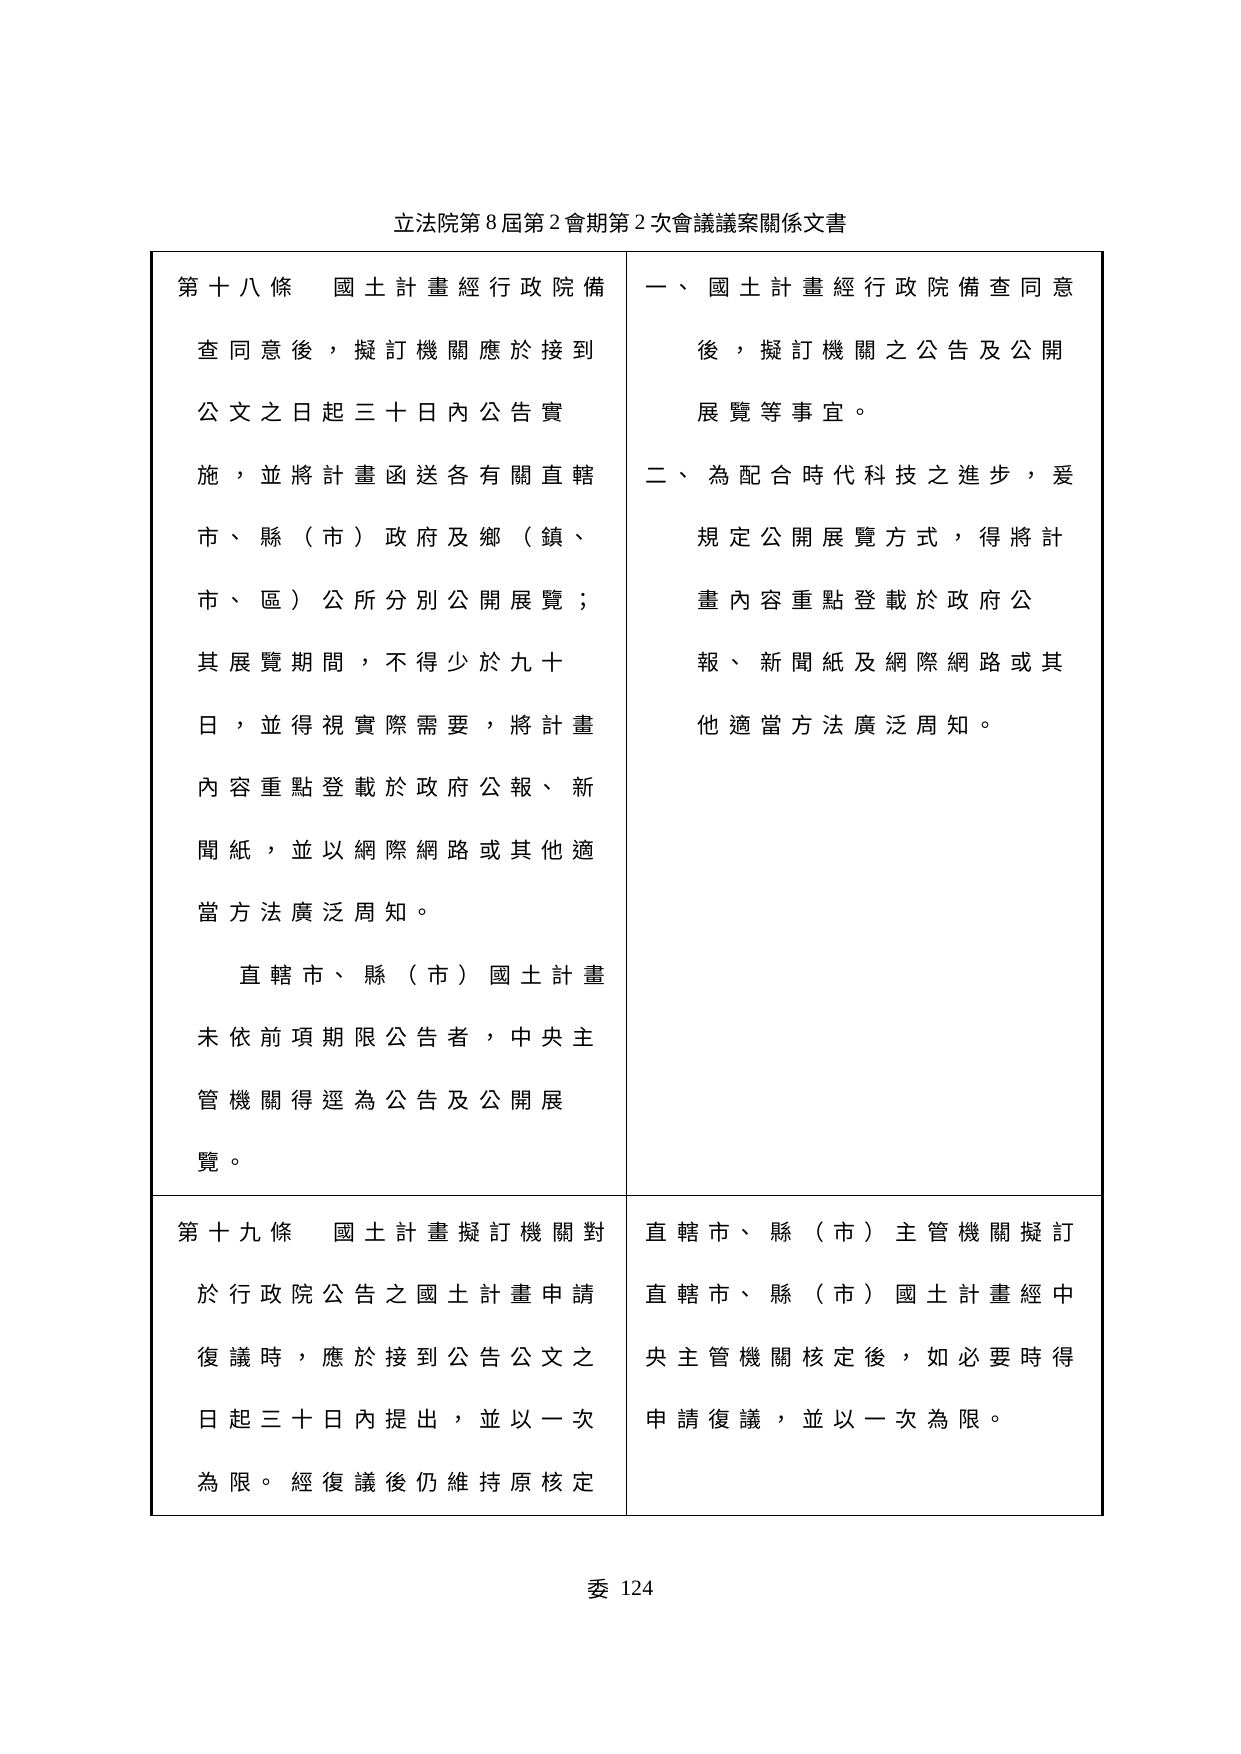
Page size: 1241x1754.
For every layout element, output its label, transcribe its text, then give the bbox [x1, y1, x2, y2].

table_cell 直轄市、縣（市）主管機關擬訂直轄市、縣（市）國土計畫經中央主管機關核定後，如必要時得申請復議，並以一次為限。 [627, 1196, 1101, 1514]
table_cell 一、國土計畫經行政院備查同意後，擬訂機關之公告及公開展覽等事宜。 二、為配合時代科技之進步，爰規定公開展覽方式，得將計畫內容重點登載於政府公報、新聞紙及網際網路或其他適當方法廣泛周知。 [627, 252, 1101, 1195]
table_cell 第十八條 國土計畫經行政院備查同意後，擬訂機關應於接到公文之日起三十日內公告實施，並將計畫函送各有關直轄市、縣（市）政府及鄉（鎮、市、區）公所分別公開展覽；其展覽期間，不得少於九十日，並得視實際需要，將計畫內容重點登載於政府公報、新聞紙，並以網際網路或其他適當方法廣泛周知。 直轄市、縣（市）國土計畫未依前項期限公告者，中央主管機關得逕為公告及公開展覽。 [153, 252, 626, 1195]
table_cell 第十九條 國土計畫擬訂機關對於行政院公告之國土計畫申請復議時，應於接到公告公文之日起三十日內提出，並以一次為限。經復議後仍維持原核定 [153, 1196, 626, 1514]
